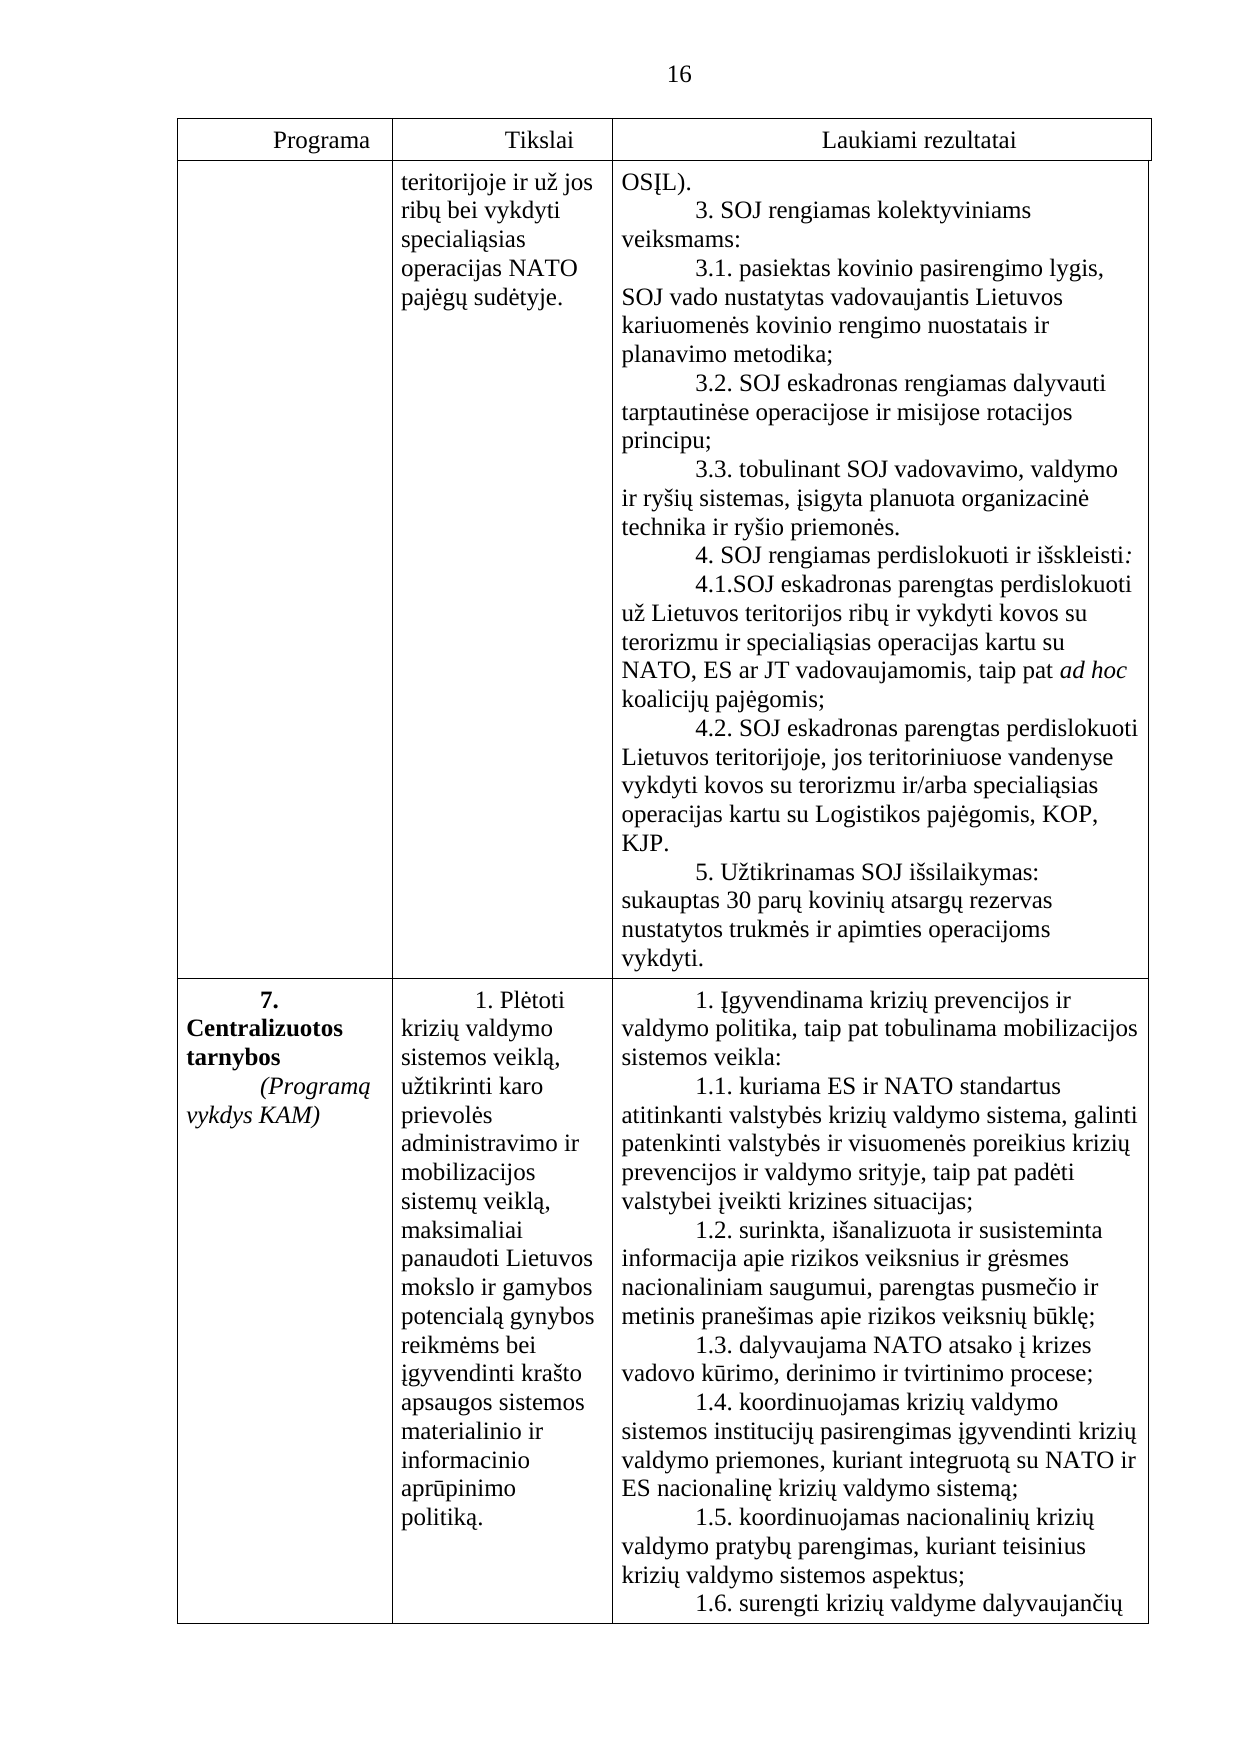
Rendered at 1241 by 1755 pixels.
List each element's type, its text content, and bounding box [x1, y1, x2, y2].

table_cell 7. Centralizuotos tarnybos (Programą vykdys KAM) [178, 979, 392, 1623]
table_cell teritorijoje ir už jos ribų bei vykdyti specialiąsias operacijas NATO pajėgų sudėtyje. [393, 161, 612, 978]
table_header Tikslai [393, 119, 612, 160]
table_cell OSĮL). 3. SOJ rengiamas kolektyviniams veiksmams: 3.1. pasiektas kovinio pasirengimo lygis, SOJ vado nustatytas vadovaujantis Lietuvos kariuomenės kovinio rengimo nuostatais ir planavimo metodika; 3.2. SOJ eskadronas rengiamas dalyvauti tarptautinėse operacijose ir misijose rotacijos principu; 3.3. tobulinant SOJ vadovavimo, valdymo ir ryšių sistemas, įsigyta planuota organizacinė technika ir ryšio priemonės. 4. SOJ rengiamas perdislokuoti ir išskleisti: 4.1.SOJ eskadronas parengtas perdislokuoti už Lietuvos teritorijos ribų ir vykdyti kovos su terorizmu ir specialiąsias operacijas kartu su NATO, ES ar JT vadovaujamomis, taip pat ad hoc koalicijų pajėgomis; 4.2. SOJ eskadronas parengtas perdislokuoti Lietuvos teritorijoje, jos teritoriniuose vandenyse vykdyti kovos su terorizmu ir/arba specialiąsias operacijas kartu su Logistikos pajėgomis, KOP, KJP. 5. Užtikrinamas SOJ išsilaikymas: sukauptas 30 parų kovinių atsargų rezervas nustatytos trukmės ir apimties operacijoms vykdyti. [613, 161, 1148, 978]
table_header Programa [178, 119, 392, 160]
table_cell 1. Įgyvendinama krizių prevencijos ir valdymo politika, taip pat tobulinama mobilizacijos sistemos veikla: 1.1. kuriama ES ir NATO standartus atitinkanti valstybės krizių valdymo sistema, galinti patenkinti valstybės ir visuomenės poreikius krizių prevencijos ir valdymo srityje, taip pat padėti valstybei įveikti krizines situacijas; 1.2. surinkta, išanalizuota ir susisteminta informacija apie rizikos veiksnius ir grėsmes nacionaliniam saugumui, parengtas pusmečio ir metinis pranešimas apie rizikos veiksnių būklę; 1.3. dalyvaujama NATO atsako į krizes vadovo kūrimo, derinimo ir tvirtinimo procese; 1.4. koordinuojamas krizių valdymo sistemos institucijų pasirengimas įgyvendinti krizių valdymo priemones, kuriant integruotą su NATO ir ES nacionalinę krizių valdymo sistemą; 1.5. koordinuojamas nacionalinių krizių valdymo pratybų parengimas, kuriant teisinius krizių valdymo sistemos aspektus; 1.6. surengti krizių valdyme dalyvaujančių [613, 979, 1148, 1623]
table_cell 1. Plėtoti krizių valdymo sistemos veiklą, užtikrinti karo prievolės administravimo ir mobilizacijos sistemų veiklą, maksimaliai panaudoti Lietuvos mokslo ir gamybos potencialą gynybos reikmėms bei įgyvendinti krašto apsaugos sistemos materialinio ir informacinio aprūpinimo politiką. [393, 979, 612, 1623]
table_cell [178, 161, 392, 978]
table_header Laukiami rezultatai [613, 119, 1151, 160]
